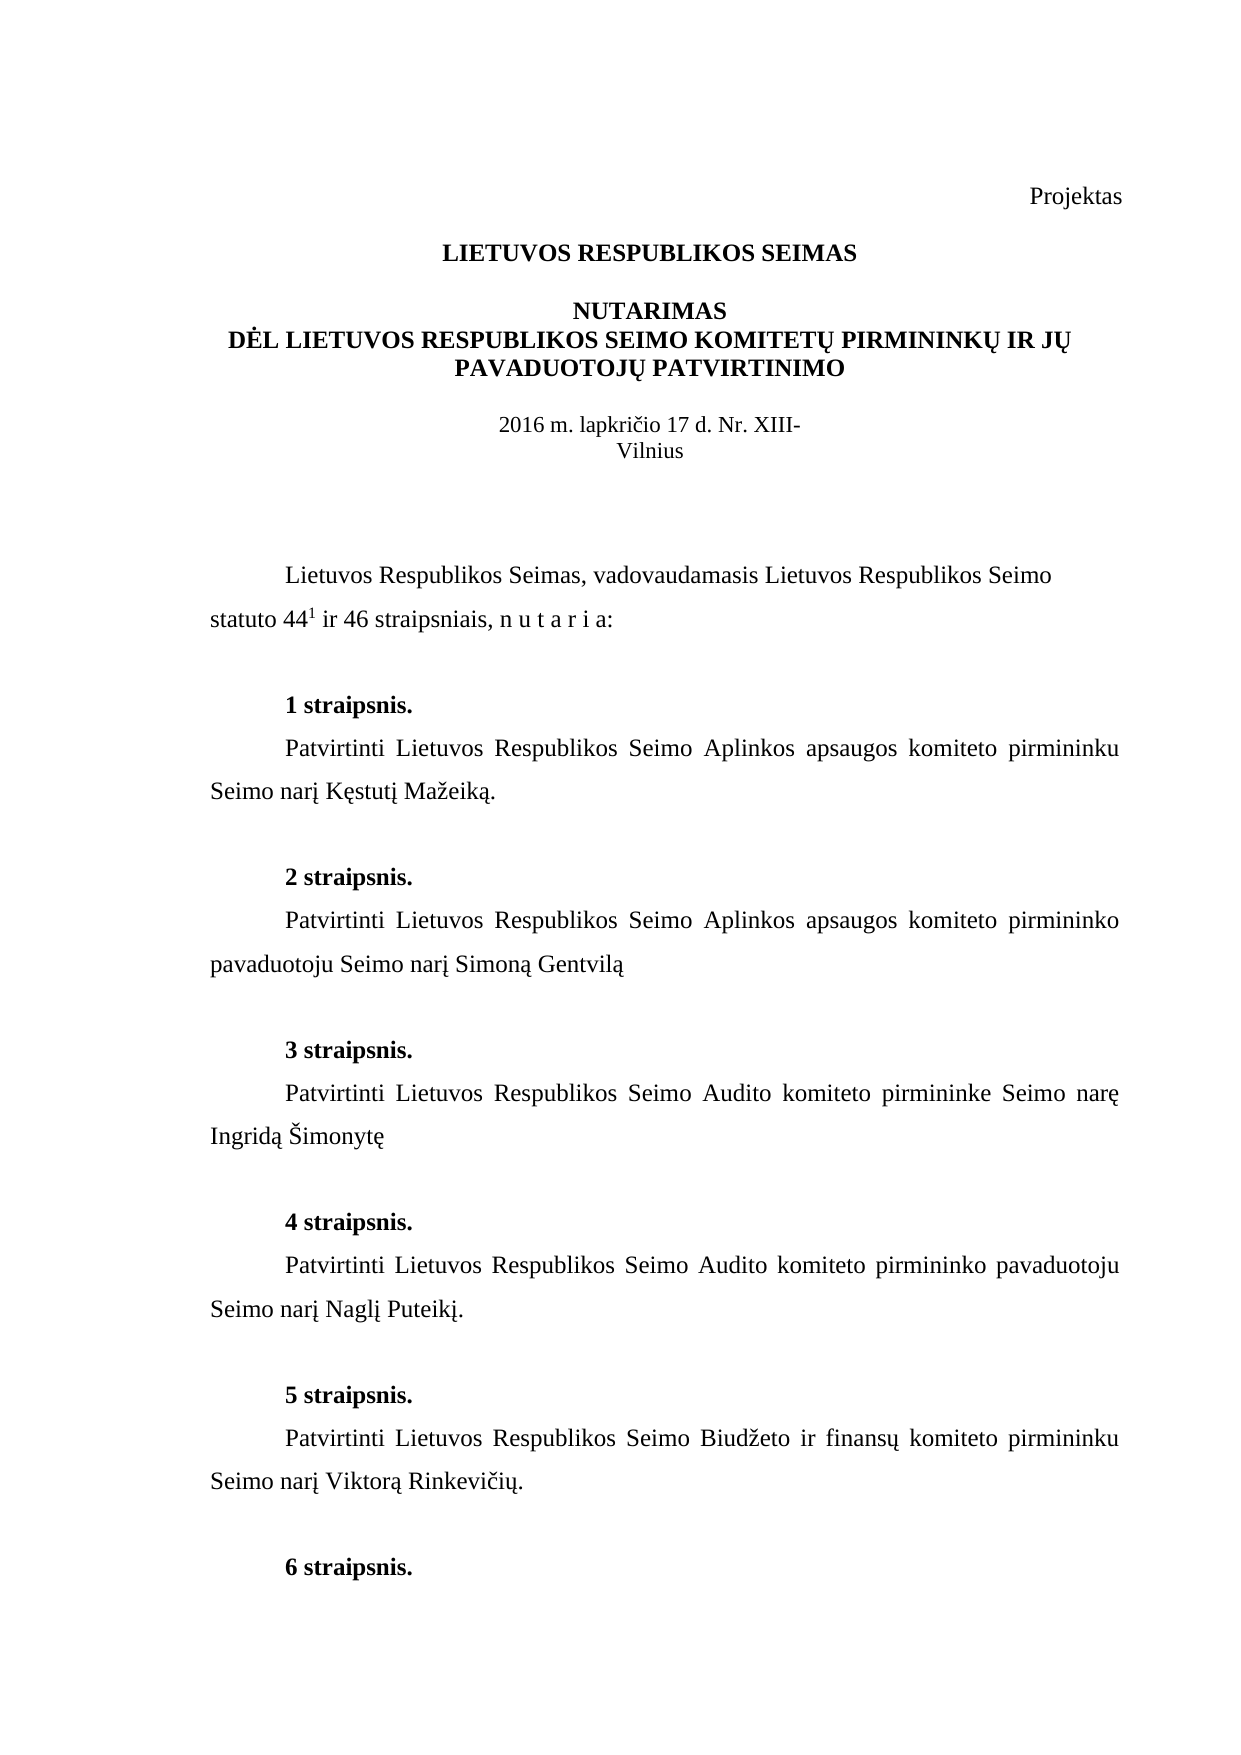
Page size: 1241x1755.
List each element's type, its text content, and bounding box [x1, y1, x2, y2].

text Lietuvos Respublikos Seimas, vadovaudamasis Lietuvos Respublikos Seimo statuto 441 ir 46 straipsniais, n u t a r i a: [210, 561, 1120, 632]
text Patvirtinti Lietuvos Respublikos Seimo Audito komiteto pirmininko pavaduotoju Seimo narį Naglį Puteikį. [210, 1251, 1120, 1322]
text 2016 m. lapkričio 17 d. Nr. XIII- Vilnius [177, 411, 1122, 464]
text 3 straipsnis. [210, 1035, 1120, 1064]
text 1 straipsnis. [210, 690, 1120, 719]
text LIETUVOS RESPUBLIKOS SEIMAS [177, 238, 1122, 267]
text NUTARIMAS [177, 296, 1122, 325]
text Patvirtinti Lietuvos Respublikos Seimo Biudžeto ir finansų komiteto pirmininku Seimo narį Viktorą Rinkevičių. [210, 1423, 1120, 1495]
text Patvirtinti Lietuvos Respublikos Seimo Aplinkos apsaugos komiteto pirmininko pavaduotoju Seimo narį Simoną Gentvilą [210, 906, 1120, 977]
text Patvirtinti Lietuvos Respublikos Seimo Audito komiteto pirmininke Seimo narę Ingridą Šimonytę [210, 1078, 1120, 1150]
text DĖL LIETUVOS RESPUBLIKOS SEIMO KOMITETŲ PIRMININKŲ IR JŲ PAVADUOTOJŲ PATVIRTINIMO [177, 325, 1122, 382]
text 4 straipsnis. [210, 1207, 1120, 1236]
text Projektas [177, 181, 1122, 210]
text Patvirtinti Lietuvos Respublikos Seimo Aplinkos apsaugos komiteto pirmininku Seimo narį Kęstutį Mažeiką. [210, 733, 1120, 805]
text 2 straipsnis. [210, 862, 1120, 891]
text 5 straipsnis. [210, 1380, 1120, 1409]
text 6 straipsnis. [210, 1552, 1120, 1581]
